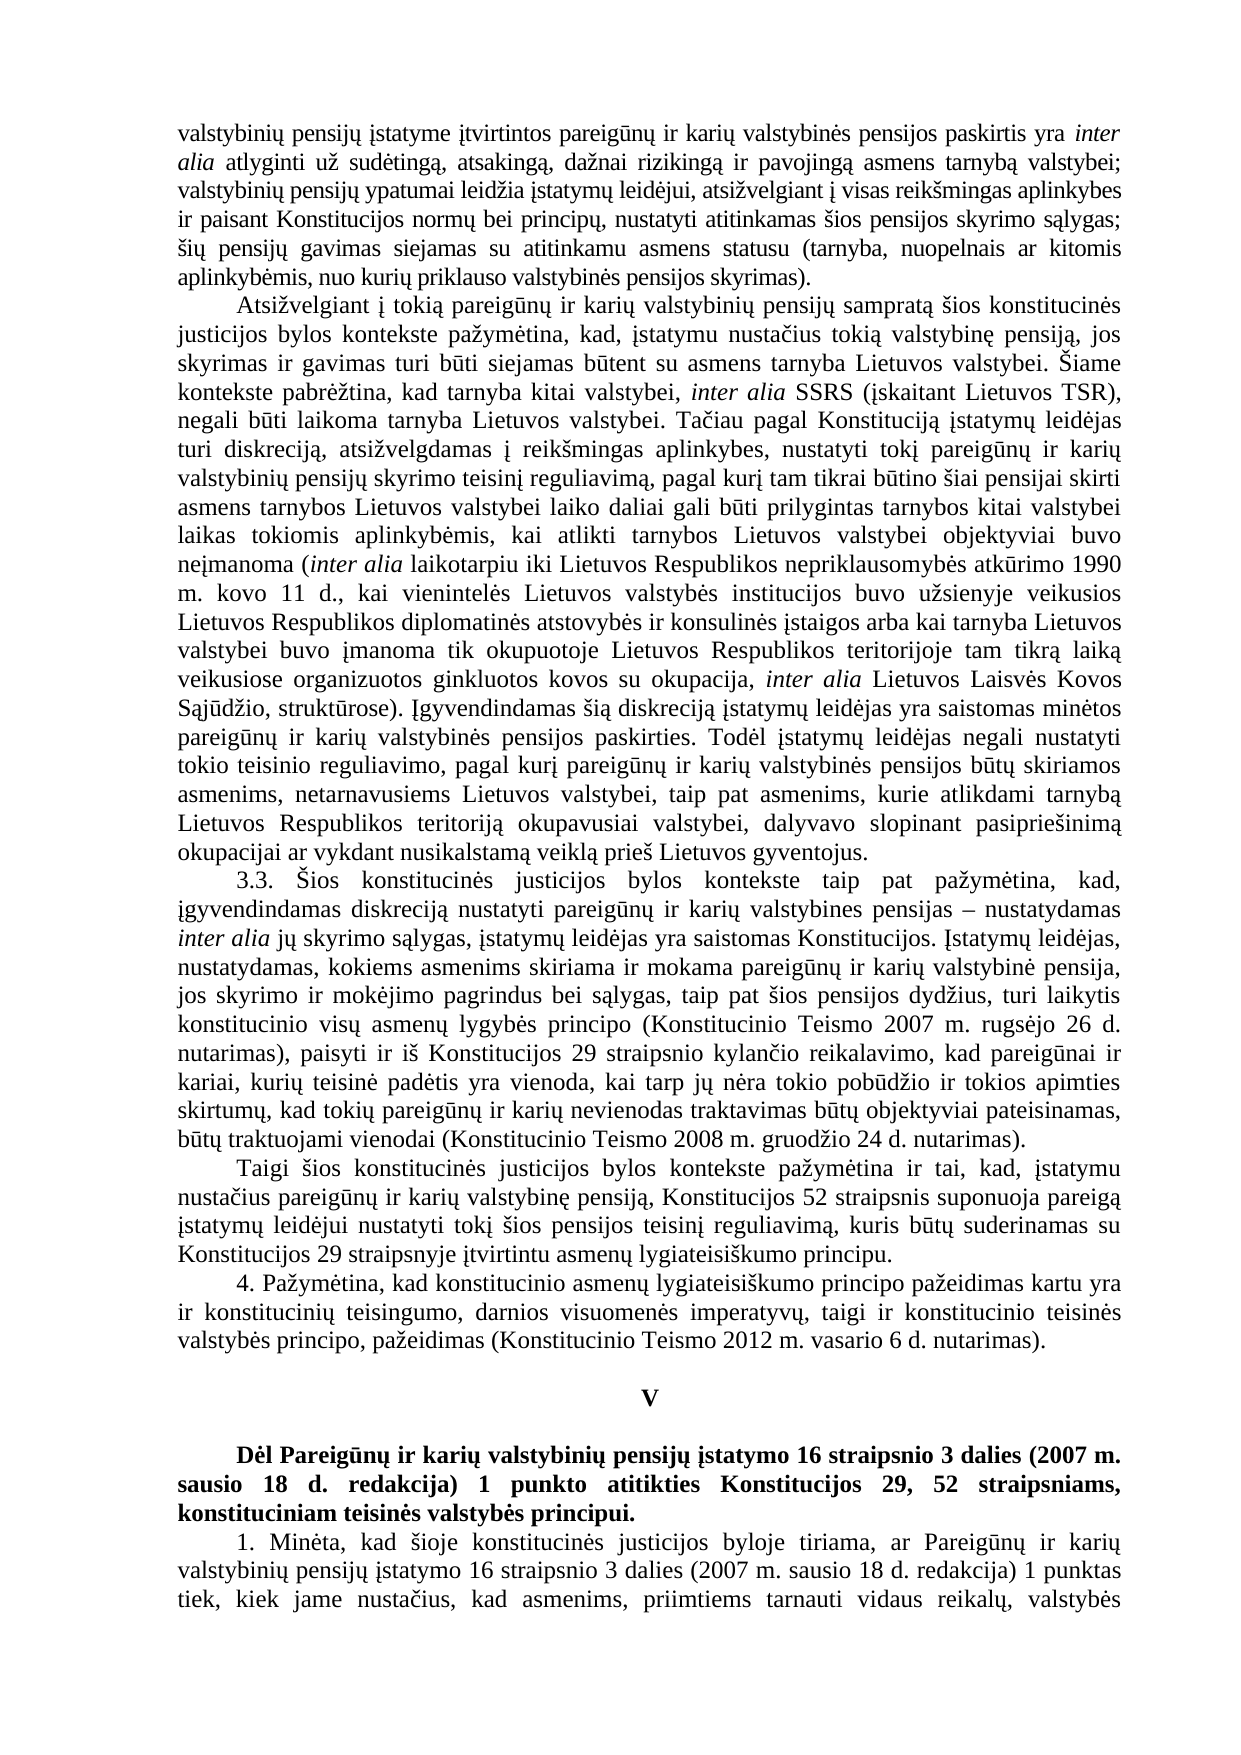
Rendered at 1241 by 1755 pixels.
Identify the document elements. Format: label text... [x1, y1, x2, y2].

text Atsižvelgiant į tokią pareigūnų ir karių valstybinių pensijų sampratą šios konstitucinės justicijos bylos kontekste pažymėtina, kad, įstatymu nustačius tokią valstybinę pensiją, jos skyrimas ir gavimas turi būti siejamas būtent su asmens tarnyba Lietuvos valstybei. Šiame kontekste pabrėžtina, kad tarnyba kitai valstybei, inter alia SSRS (įskaitant Lietuvos TSR), negali būti laikoma tarnyba Lietuvos valstybei. Tačiau pagal Konstituciją įstatymų leidėjas turi diskreciją, atsižvelgdamas į reikšmingas aplinkybes, nustatyti tokį pareigūnų ir karių valstybinių pensijų skyrimo teisinį reguliavimą, pagal kurį tam tikrai būtino šiai pensijai skirti asmens tarnybos Lietuvos valstybei laiko daliai gali būti prilygintas tarnybos kitai valstybei laikas tokiomis aplinkybėmis, kai atlikti tarnybos Lietuvos valstybei objektyviai buvo neįmanoma (inter alia laikotarpiu iki Lietuvos Respublikos nepriklausomybės atkūrimo 1990 m. kovo 11 d., kai vienintelės Lietuvos valstybės institucijos buvo užsienyje veikusios Lietuvos Respublikos diplomatinės atstovybės ir konsulinės įstaigos arba kai tarnyba Lietuvos valstybei buvo įmanoma tik okupuotoje Lietuvos Respublikos teritorijoje tam tikrą laiką veikusiose organizuotos ginkluotos kovos su okupacija, inter alia Lietuvos Laisvės Kovos Sąjūdžio, struktūrose). Įgyvendindamas šią diskreciją įstatymų leidėjas yra saistomas minėtos pareigūnų ir karių valstybinės pensijos paskirties. Todėl įstatymų leidėjas negali nustatyti tokio teisinio reguliavimo, pagal kurį pareigūnų ir karių valstybinės pensijos būtų skiriamos asmenims, netarnavusiems Lietuvos valstybei, taip pat asmenims, kurie atlikdami tarnybą Lietuvos Respublikos teritoriją okupavusiai valstybei, dalyvavo slopinant pasipriešinimą okupacijai ar vykdant nusikalstamą veiklą prieš Lietuvos gyventojus. [177, 291, 1122, 866]
text valstybinių pensijų įstatyme įtvirtintos pareigūnų ir karių valstybinės pensijos paskirtis yra inter alia atlyginti už sudėtingą, atsakingą, dažnai rizikingą ir pavojingą asmens tarnybą valstybei; valstybinių pensijų ypatumai leidžia įstatymų leidėjui, atsižvelgiant į visas reikšmingas aplinkybes ir paisant Konstitucijos normų bei principų, nustatyti atitinkamas šios pensijos skyrimo sąlygas; šių pensijų gavimas siejamas su atitinkamu asmens statusu (tarnyba, nuopelnais ar kitomis aplinkybėmis, nuo kurių priklauso valstybinės pensijos skyrimas). [177, 118, 1122, 291]
text Taigi šios konstitucinės justicijos bylos kontekste pažymėtina ir tai, kad, įstatymu nustačius pareigūnų ir karių valstybinę pensiją, Konstitucijos 52 straipsnis suponuoja pareigą įstatymų leidėjui nustatyti tokį šios pensijos teisinį reguliavimą, kuris būtų suderinamas su Konstitucijos 29 straipsnyje įtvirtintu asmenų lygiateisiškumo principu. [177, 1153, 1122, 1268]
text 3.3. Šios konstitucinės justicijos bylos kontekste taip pat pažymėtina, kad, įgyvendindamas diskreciją nustatyti pareigūnų ir karių valstybines pensijas – nustatydamas inter alia jų skyrimo sąlygas, įstatymų leidėjas yra saistomas Konstitucijos. Įstatymų leidėjas, nustatydamas, kokiems asmenims skiriama ir mokama pareigūnų ir karių valstybinė pensija, jos skyrimo ir mokėjimo pagrindus bei sąlygas, taip pat šios pensijos dydžius, turi laikytis konstitucinio visų asmenų lygybės principo (Konstitucinio Teismo 2007 m. rugsėjo 26 d. nutarimas), paisyti ir iš Konstitucijos 29 straipsnio kylančio reikalavimo, kad pareigūnai ir kariai, kurių teisinė padėtis yra vienoda, kai tarp jų nėra tokio pobūdžio ir tokios apimties skirtumų, kad tokių pareigūnų ir karių nevienodas traktavimas būtų objektyviai pateisinamas, būtų traktuojami vienodai (Konstitucinio Teismo 2008 m. gruodžio 24 d. nutarimas). [177, 866, 1122, 1153]
text 1. Minėta, kad šioje konstitucinės justicijos byloje tiriama, ar Pareigūnų ir karių valstybinių pensijų įstatymo 16 straipsnio 3 dalies (2007 m. sausio 18 d. redakcija) 1 punktas tiek, kiek jame nustačius, kad asmenims, priimtiems tarnauti vidaus reikalų, valstybės [177, 1527, 1122, 1613]
text 4. Pažymėtina, kad konstitucinio asmenų lygiateisiškumo principo pažeidimas kartu yra ir konstitucinių teisingumo, darnios visuomenės imperatyvų, taigi ir konstitucinio teisinės valstybės principo, pažeidimas (Konstitucinio Teismo 2012 m. vasario 6 d. nutarimas). [177, 1268, 1122, 1354]
text Dėl Pareigūnų ir karių valstybinių pensijų įstatymo 16 straipsnio 3 dalies (2007 m. sausio 18 d. redakcija) 1 punkto atitikties Konstitucijos 29, 52 straipsniams, konstituciniam teisinės valstybės principui. [177, 1441, 1122, 1527]
text V [177, 1383, 1122, 1412]
